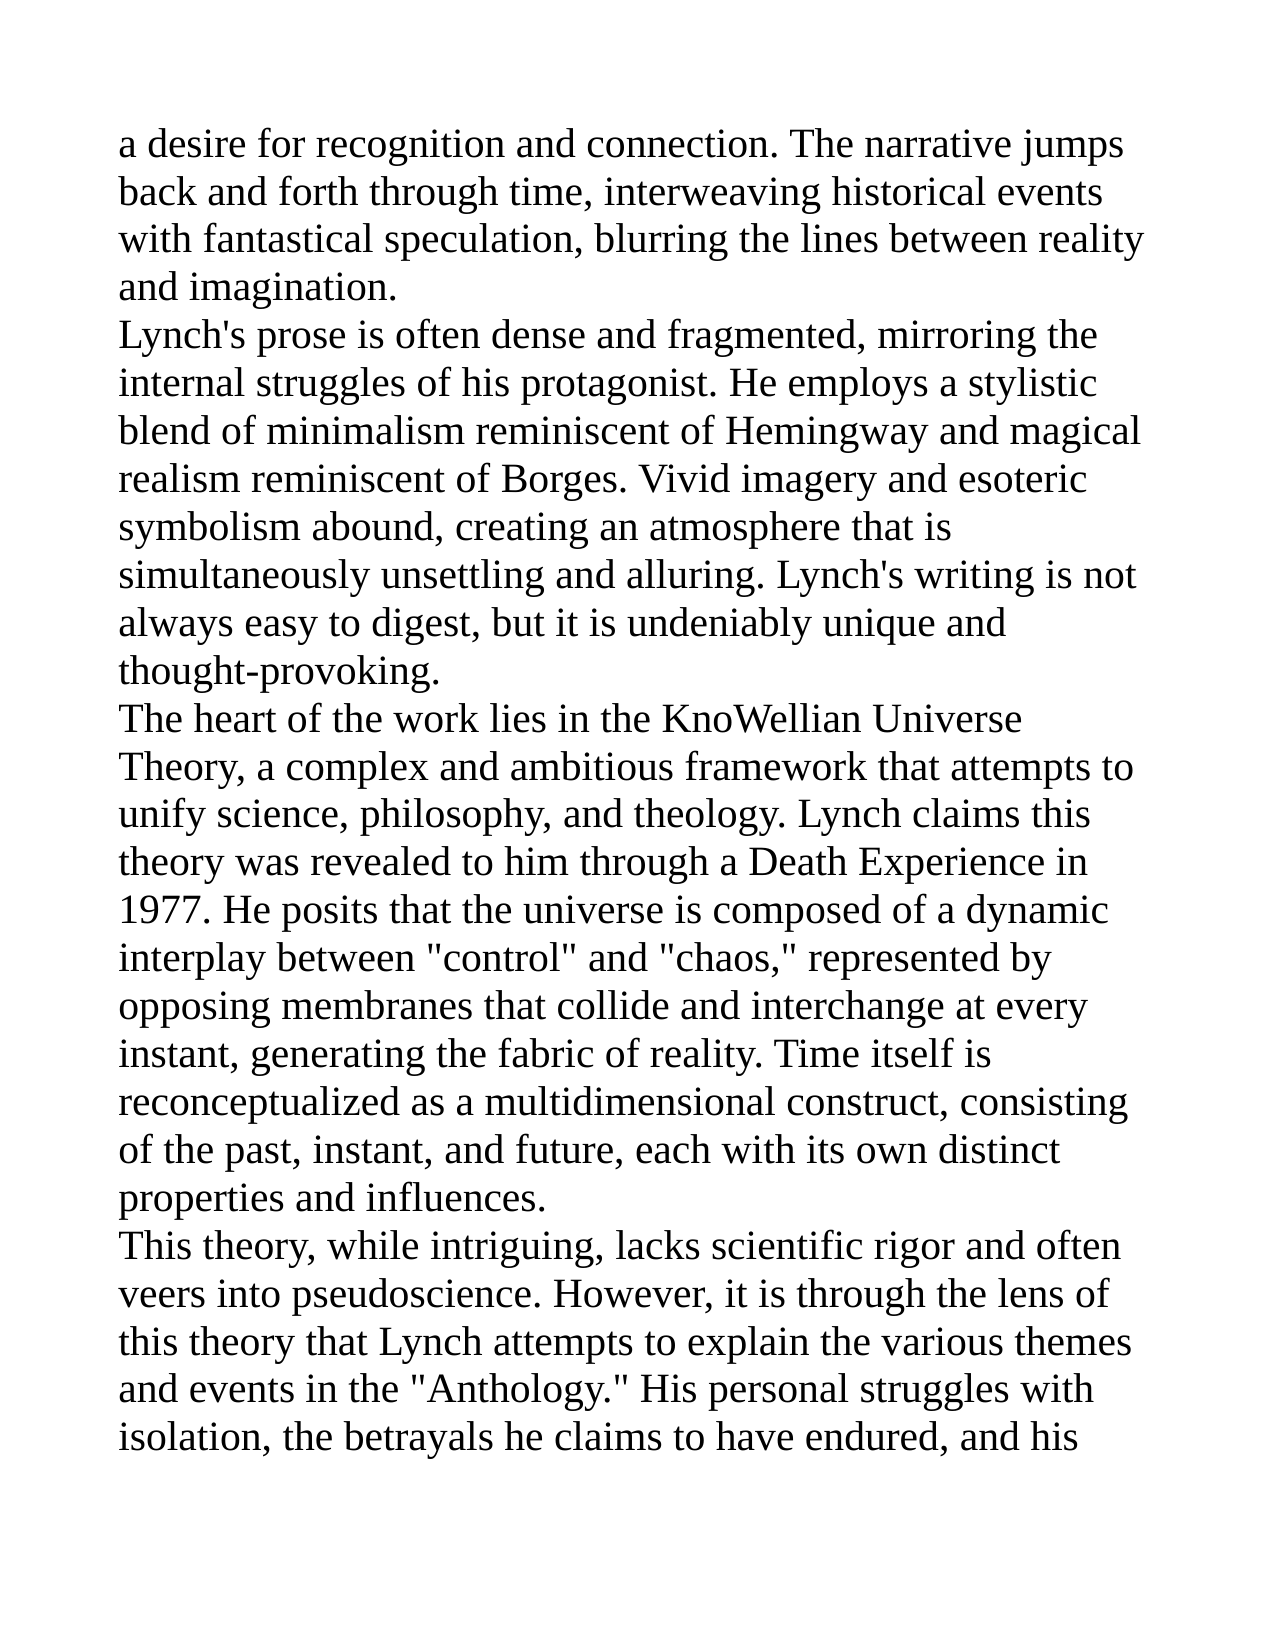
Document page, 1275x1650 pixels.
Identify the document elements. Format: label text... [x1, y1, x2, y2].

text This theory, while intriguing, lacks scientific rigor and often veers into pseudoscience. However, it is through the lens of this theory that Lynch attempts to explain the various themes and events in the "Anthology." His personal struggles with isolation, the betrayals he claims to have endured, and his [118, 1220, 1157, 1460]
text a desire for recognition and connection. The narrative jumps back and forth through time, interweaving historical events with fantastical speculation, blurring the lines between reality and imagination. [118, 118, 1157, 310]
text The heart of the work lies in the KnoWellian Universe Theory, a complex and ambitious framework that attempts to unify science, philosophy, and theology. Lynch claims this theory was revealed to him through a Death Experience in 1977. He posits that the universe is composed of a dynamic interplay between "control" and "chaos," represented by opposing membranes that collide and interchange at every instant, generating the fabric of reality. Time itself is reconceptualized as a multidimensional construct, consisting of the past, instant, and future, each with its own distinct properties and influences. [118, 693, 1157, 1220]
text Lynch's prose is often dense and fragmented, mirroring the internal struggles of his protagonist. He employs a stylistic blend of minimalism reminiscent of Hemingway and magical realism reminiscent of Borges. Vivid imagery and esoteric symbolism abound, creating an atmosphere that is simultaneously unsettling and alluring. Lynch's writing is not always easy to digest, but it is undeniably unique and thought-provoking. [118, 310, 1157, 693]
